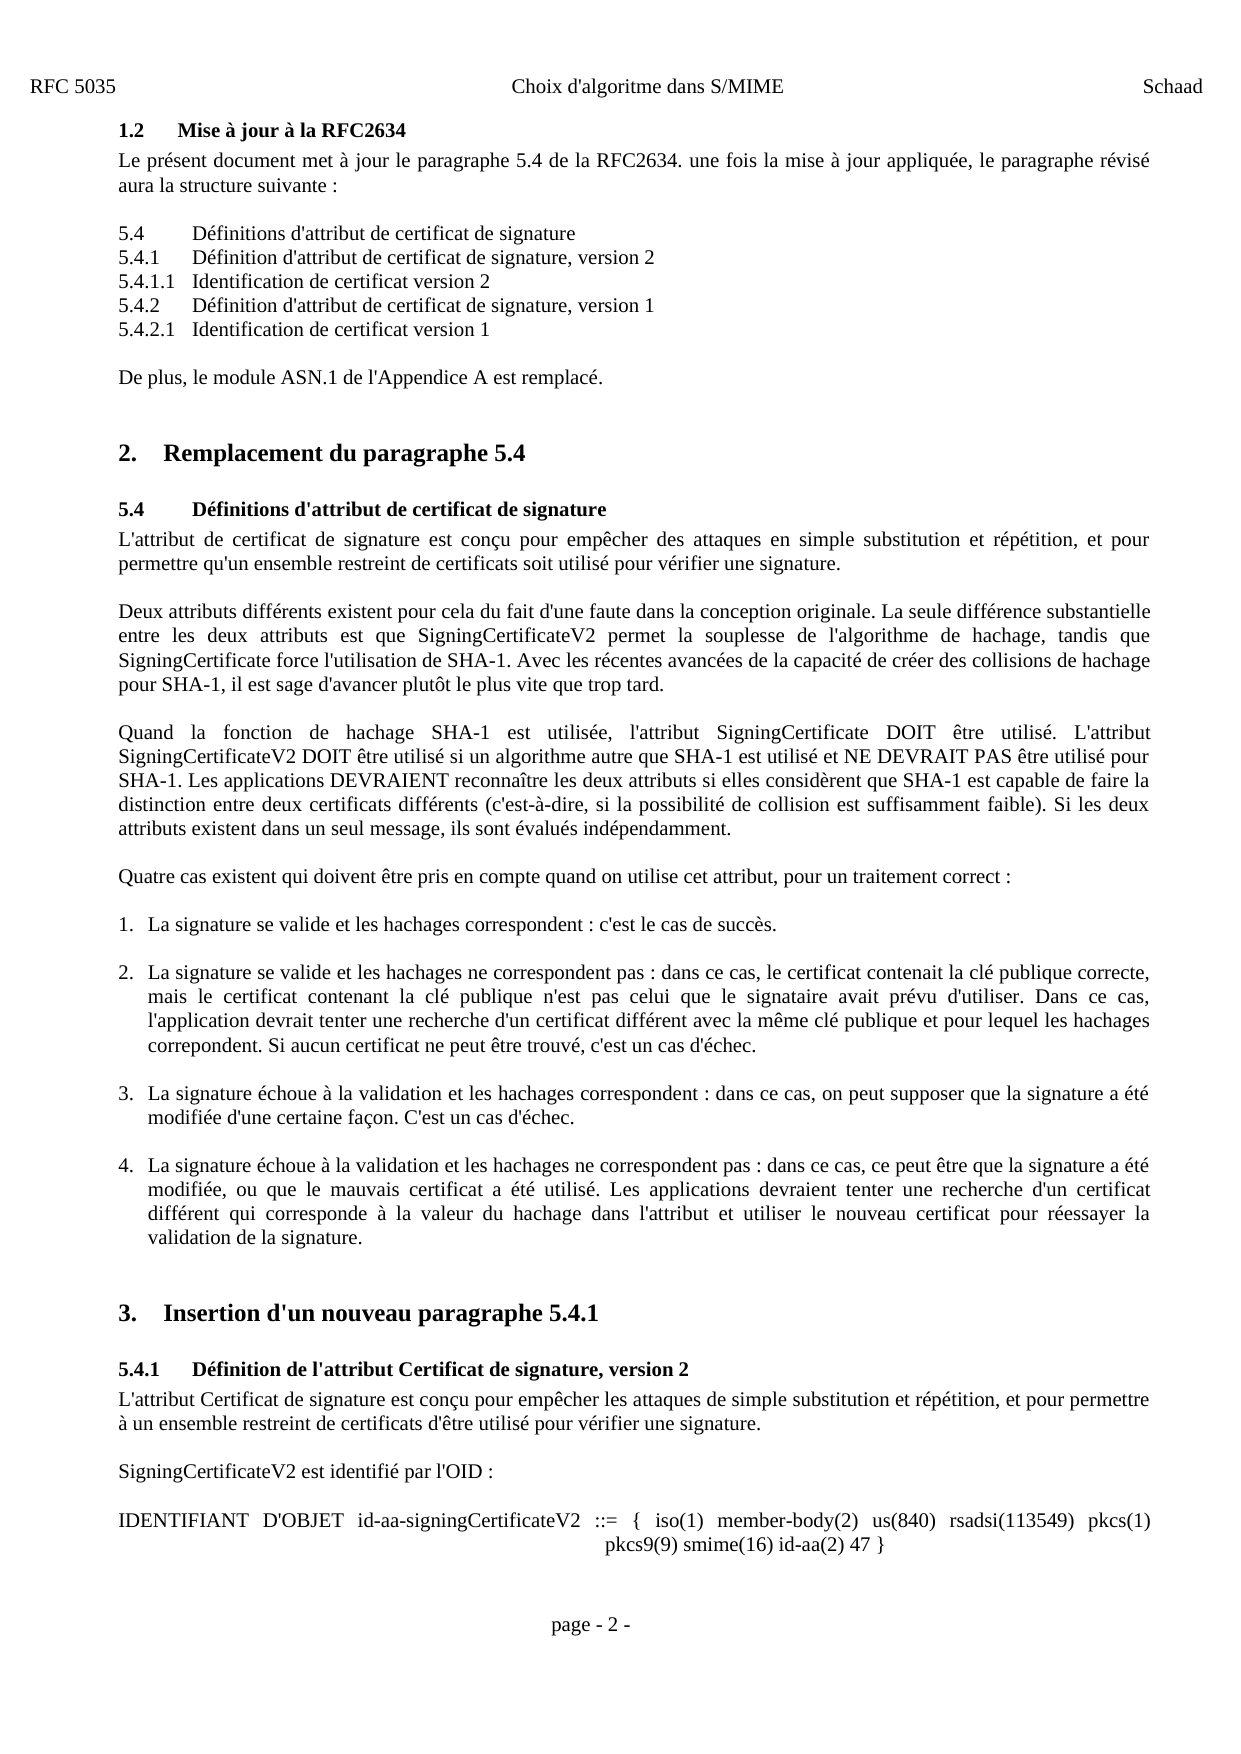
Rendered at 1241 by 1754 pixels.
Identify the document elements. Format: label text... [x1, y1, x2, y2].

text 5.4.1 Définition d'attribut de certificat de signature, version 2 [118, 245, 1152, 269]
text L'attribut de certificat de signature est conçu pour empêcher des attaques en simple substitution et répétition, et pour permettre qu'un ensemble restreint de certificats soit utilisé pour vérifier une signature. [118, 527, 1152, 575]
text 2. La signature se valide et les hachages ne correspondent pas : dans ce cas, le certificat contenait la clé publique correcte, mais le certificat contenant la clé publique n'est pas celui que le signataire avait prévu d'utiliser. Dans ce cas, l'application devrait tenter une recherche d'un certificat différent avec la même clé publique et pour lequel les hachages correpondent. Si aucun certificat ne peut être trouvé, c'est un cas d'échec. [118, 960, 1152, 1057]
text 5.4.1 Définition de l'attribut Certificat de signature, version 2 [118, 1357, 1152, 1381]
text 5.4 Définitions d'attribut de certificat de signature [118, 221, 1152, 245]
subtitle 1.2 Mise à jour à la RFC2634 [118, 118, 1152, 142]
text 1. La signature se valide et les hachages correspondent : c'est le cas de succès. [118, 912, 1152, 936]
text Quatre cas existent qui doivent être pris en compte quand on utilise cet attribut, pour un traitement correct : [118, 864, 1152, 888]
text Quand la fonction de hachage SHA-1 est utilisée, l'attribut SigningCertificate DOIT être utilisé. L'attribut SigningCertificateV2 DOIT être utilisé si un algorithme autre que SHA-1 est utilisé et NE DEVRAIT PAS être utilisé pour SHA-1. Les applications DEVRAIENT reconnaître les deux attributs si elles considèrent que SHA-1 est capable de faire la distinction entre deux certificats différents (c'est-à-dire, si la possibilité de collision est suffisamment faible). Si les deux attributs existent dans un seul message, ils sont évalués indépendamment. [118, 720, 1152, 840]
subtitle 2. Remplacement du paragraphe 5.4 [118, 438, 1152, 467]
subtitle 3. Insertion d'un nouveau paragraphe 5.4.1 [118, 1298, 1152, 1327]
text Le présent document met à jour le paragraphe 5.4 de la RFC2634. une fois la mise à jour appliquée, le paragraphe révisé aura la structure suivante : [118, 148, 1152, 197]
text 5.4.1.1 Identification de certificat version 2 [118, 269, 1152, 293]
text 5.4.2 Définition d'attribut de certificat de signature, version 1 [118, 293, 1152, 317]
text 5.4.2.1 Identification de certificat version 1 [118, 317, 1152, 341]
text Deux attributs différents existent pour cela du fait d'une faute dans la conception originale. La seule différence substantielle entre les deux attributs est que SigningCertificateV2 permet la souplesse de l'algorithme de hachage, tandis que SigningCertificate force l'utilisation de SHA-1. Avec les récentes avancées de la capacité de créer des collisions de hachage pour SHA-1, il est sage d'avancer plutôt le plus vite que trop tard. [118, 599, 1152, 696]
text L'attribut Certificat de signature est conçu pour empêcher les attaques de simple substitution et répétition, et pour permettre à un ensemble restreint de certificats d'être utilisé pour vérifier une signature. [118, 1387, 1152, 1435]
text 5.4 Définitions d'attribut de certificat de signature [118, 497, 1152, 521]
text IDENTIFIANT D'OBJET id-aa-signingCertificateV2 ::= { iso(1) member-body(2) us(840) rsadsi(113549) pkcs(1) pkcs9(9) smime(16) id-aa(2) 47 } [118, 1507, 1152, 1556]
text 3. La signature échoue à la validation et les hachages correspondent : dans ce cas, on peut supposer que la signature a été modifiée d'une certaine façon. C'est un cas d'échec. [118, 1081, 1152, 1129]
text SigningCertificateV2 est identifié par l'OID : [118, 1459, 1152, 1483]
text De plus, le module ASN.1 de l'Appendice A est remplacé. [118, 365, 1152, 389]
text 4. La signature échoue à la validation et les hachages ne correspondent pas : dans ce cas, ce peut être que la signature a été modifiée, ou que le mauvais certificat a été utilisé. Les applications devraient tenter une recherche d'un certificat différent qui corresponde à la valeur du hachage dans l'attribut et utiliser le nouveau certificat pour réessayer la validation de la signature. [118, 1153, 1152, 1249]
